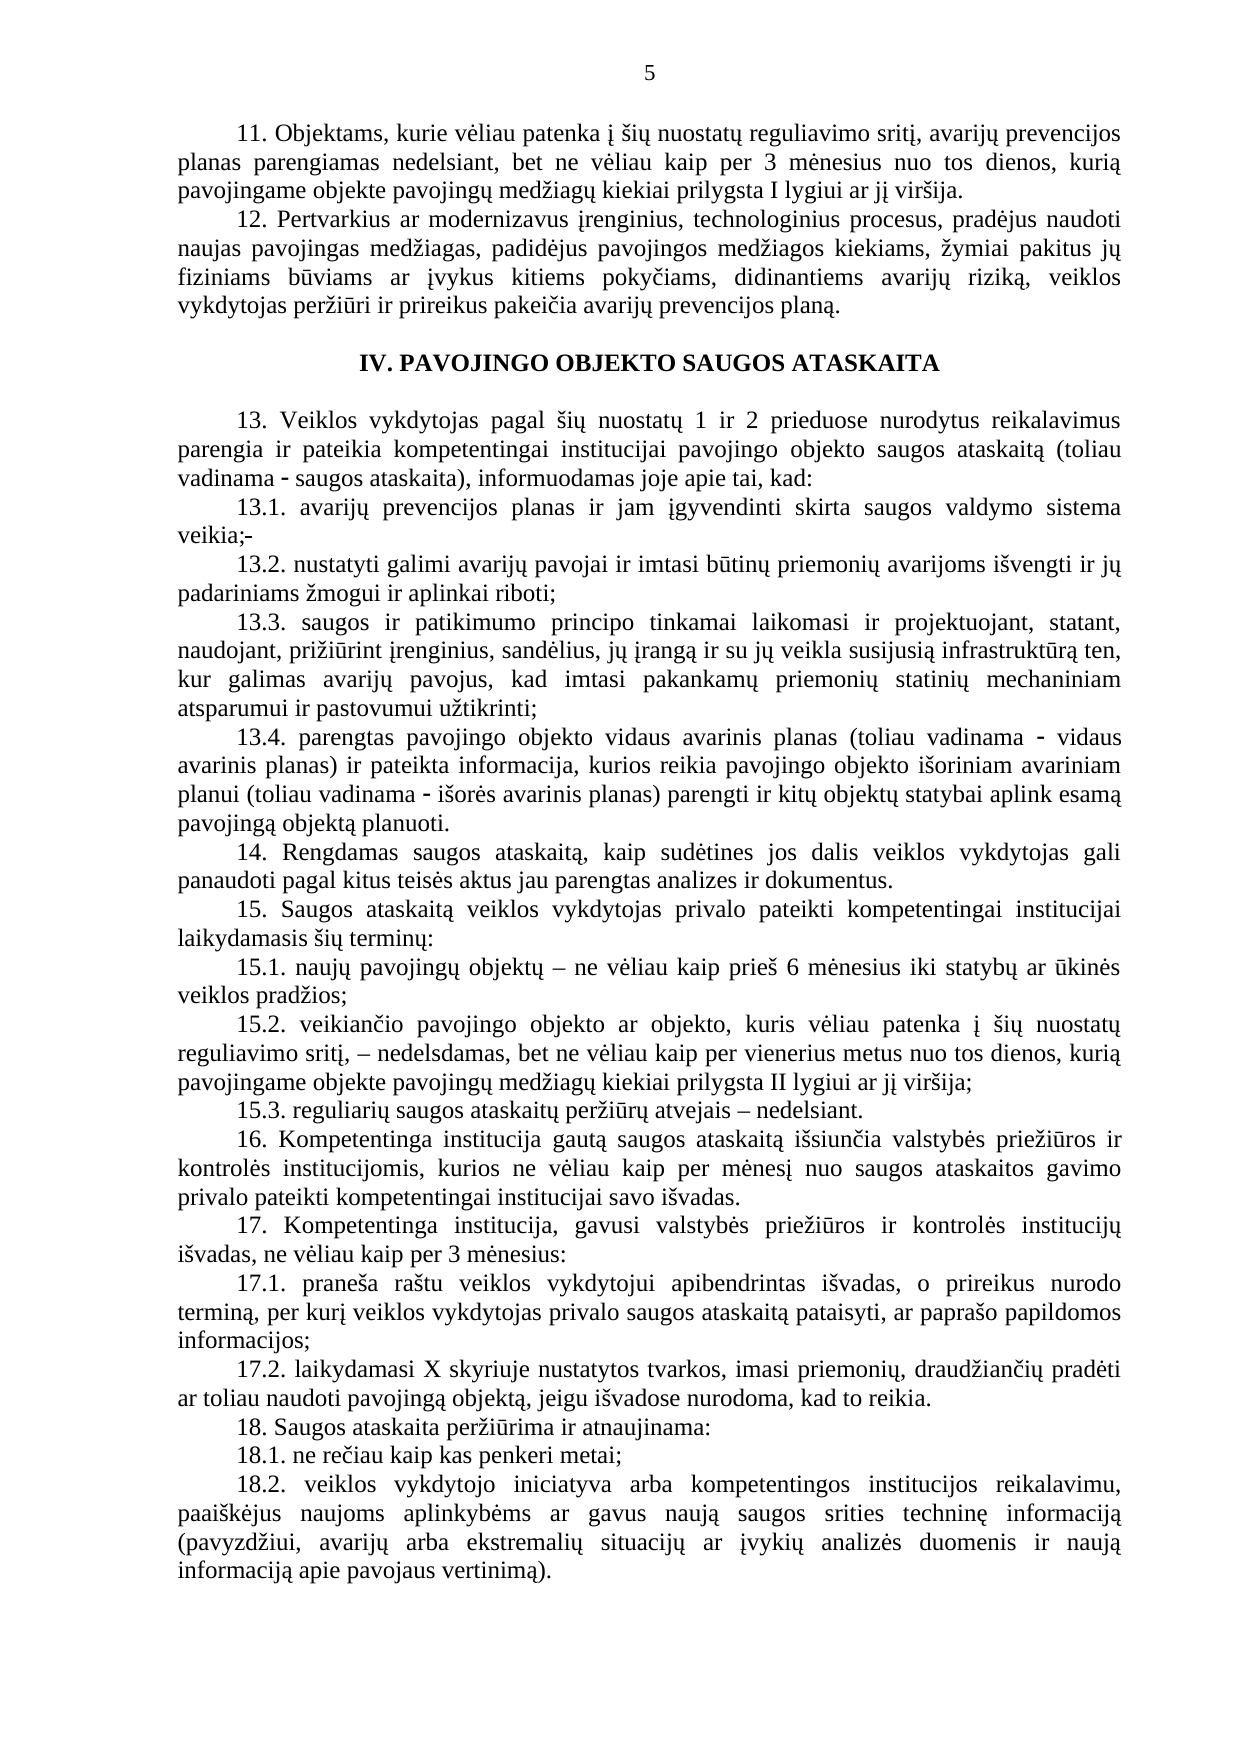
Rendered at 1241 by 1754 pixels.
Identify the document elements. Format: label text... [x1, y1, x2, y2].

text 18. Saugos ataskaita peržiūrima ir atnaujinama: [177, 1412, 1122, 1441]
text 14. Rengdamas saugos ataskaitą, kaip sudėtines jos dalis veiklos vykdytojas gali panaudoti pagal kitus teisės aktus jau parengtas analizes ir dokumentus. [177, 837, 1122, 894]
text 13.3. saugos ir patikimumo principo tinkamai laikomasi ir projektuojant, statant, naudojant, prižiūrint įrenginius, sandėlius, jų įrangą ir su jų veikla susijusią infrastruktūrą ten, kur galimas avarijų pavojus, kad imtasi pakankamų priemonių statinių mechaniniam atsparumui ir pastovumui užtikrinti; [177, 607, 1122, 722]
text 15.2. veikiančio pavojingo objekto ar objekto, kuris vėliau patenka į šių nuostatų reguliavimo sritį, – nedelsdamas, bet ne vėliau kaip per vienerius metus nuo tos dienos, kurią pavojingame objekte pavojingų medžiagų kiekiai prilygsta II lygiui ar jį viršija; [177, 1009, 1122, 1096]
text 11. Objektams, kurie vėliau patenka į šių nuostatų reguliavimo sritį, avarijų prevencijos planas parengiamas nedelsiant, bet ne vėliau kaip per 3 mėnesius nuo tos dienos, kurią pavojingame objekte pavojingų medžiagų kiekiai prilygsta I lygiui ar jį viršija. [177, 118, 1122, 204]
text 13.4. parengtas pavojingo objekto vidaus avarinis planas (toliau vadinama  vidaus avarinis planas) ir pateikta informacija, kurios reikia pavojingo objekto išoriniam avariniam planui (toliau vadinama  išorės avarinis planas) parengti ir kitų objektų statybai aplink esamą pavojingą objektą planuoti. [177, 722, 1122, 837]
text 13. Veiklos vykdytojas pagal šių nuostatų 1 ir 2 prieduose nurodytus reikalavimus parengia ir pateikia kompetentingai institucijai pavojingo objekto saugos ataskaitą (toliau vadinama  saugos ataskaita), informuodamas joje apie tai, kad: [177, 406, 1122, 492]
text 12. Pertvarkius ar modernizavus įrenginius, technologinius procesus, pradėjus naudoti naujas pavojingas medžiagas, padidėjus pavojingos medžiagos kiekiams, žymiai pakitus jų fiziniams būviams ar įvykus kitiems pokyčiams, didinantiems avarijų riziką, veiklos vykdytojas peržiūri ir prireikus pakeičia avarijų prevencijos planą. [177, 204, 1122, 319]
text 17.1. praneša raštu veiklos vykdytojui apibendrintas išvadas, o prireikus nurodo terminą, per kurį veiklos vykdytojas privalo saugos ataskaitą pataisyti, ar paprašo papildomos informacijos; [177, 1268, 1122, 1354]
text 15. Saugos ataskaitą veiklos vykdytojas privalo pateikti kompetentingai institucijai laikydamasis šių terminų: [177, 894, 1122, 952]
text 15.1. naujų pavojingų objektų – ne vėliau kaip prieš 6 mėnesius iki statybų ar ūkinės veiklos pradžios; [177, 952, 1122, 1009]
text IV. PAVOJINGO OBJEKTO SAUGOS ATASKAITA [177, 348, 1122, 377]
text 16. Kompetentinga institucija gautą saugos ataskaitą išsiunčia valstybės priežiūros ir kontrolės institucijomis, kurios ne vėliau kaip per mėnesį nuo saugos ataskaitos gavimo privalo pateikti kompetentingai institucijai savo išvadas. [177, 1124, 1122, 1211]
text 17. Kompetentinga institucija, gavusi valstybės priežiūros ir kontrolės institucijų išvadas, ne vėliau kaip per 3 mėnesius: [177, 1211, 1122, 1268]
text 13.1. avarijų prevencijos planas ir jam įgyvendinti skirta saugos valdymo sistema veikia; [177, 492, 1122, 549]
text 17.2. laikydamasi X skyriuje nustatytos tvarkos, imasi priemonių, draudžiančių pradėti ar toliau naudoti pavojingą objektą, jeigu išvadose nurodoma, kad to reikia. [177, 1354, 1122, 1412]
text 15.3. reguliarių saugos ataskaitų peržiūrų atvejais – nedelsiant. [177, 1096, 1122, 1124]
text 13.2. nustatyti galimi avarijų pavojai ir imtasi būtinų priemonių avarijoms išvengti ir jų padariniams žmogui ir aplinkai riboti; [177, 549, 1122, 607]
text 18.1. ne rečiau kaip kas penkeri metai; [177, 1441, 1122, 1469]
text 18.2. veiklos vykdytojo iniciatyva arba kompetentingos institucijos reikalavimu, paaiškėjus naujoms aplinkybėms ar gavus naują saugos srities techninę informaciją (pavyzdžiui, avarijų arba ekstremalių situacijų ar įvykių analizės duomenis ir naują informaciją apie pavojaus vertinimą). [177, 1469, 1122, 1584]
